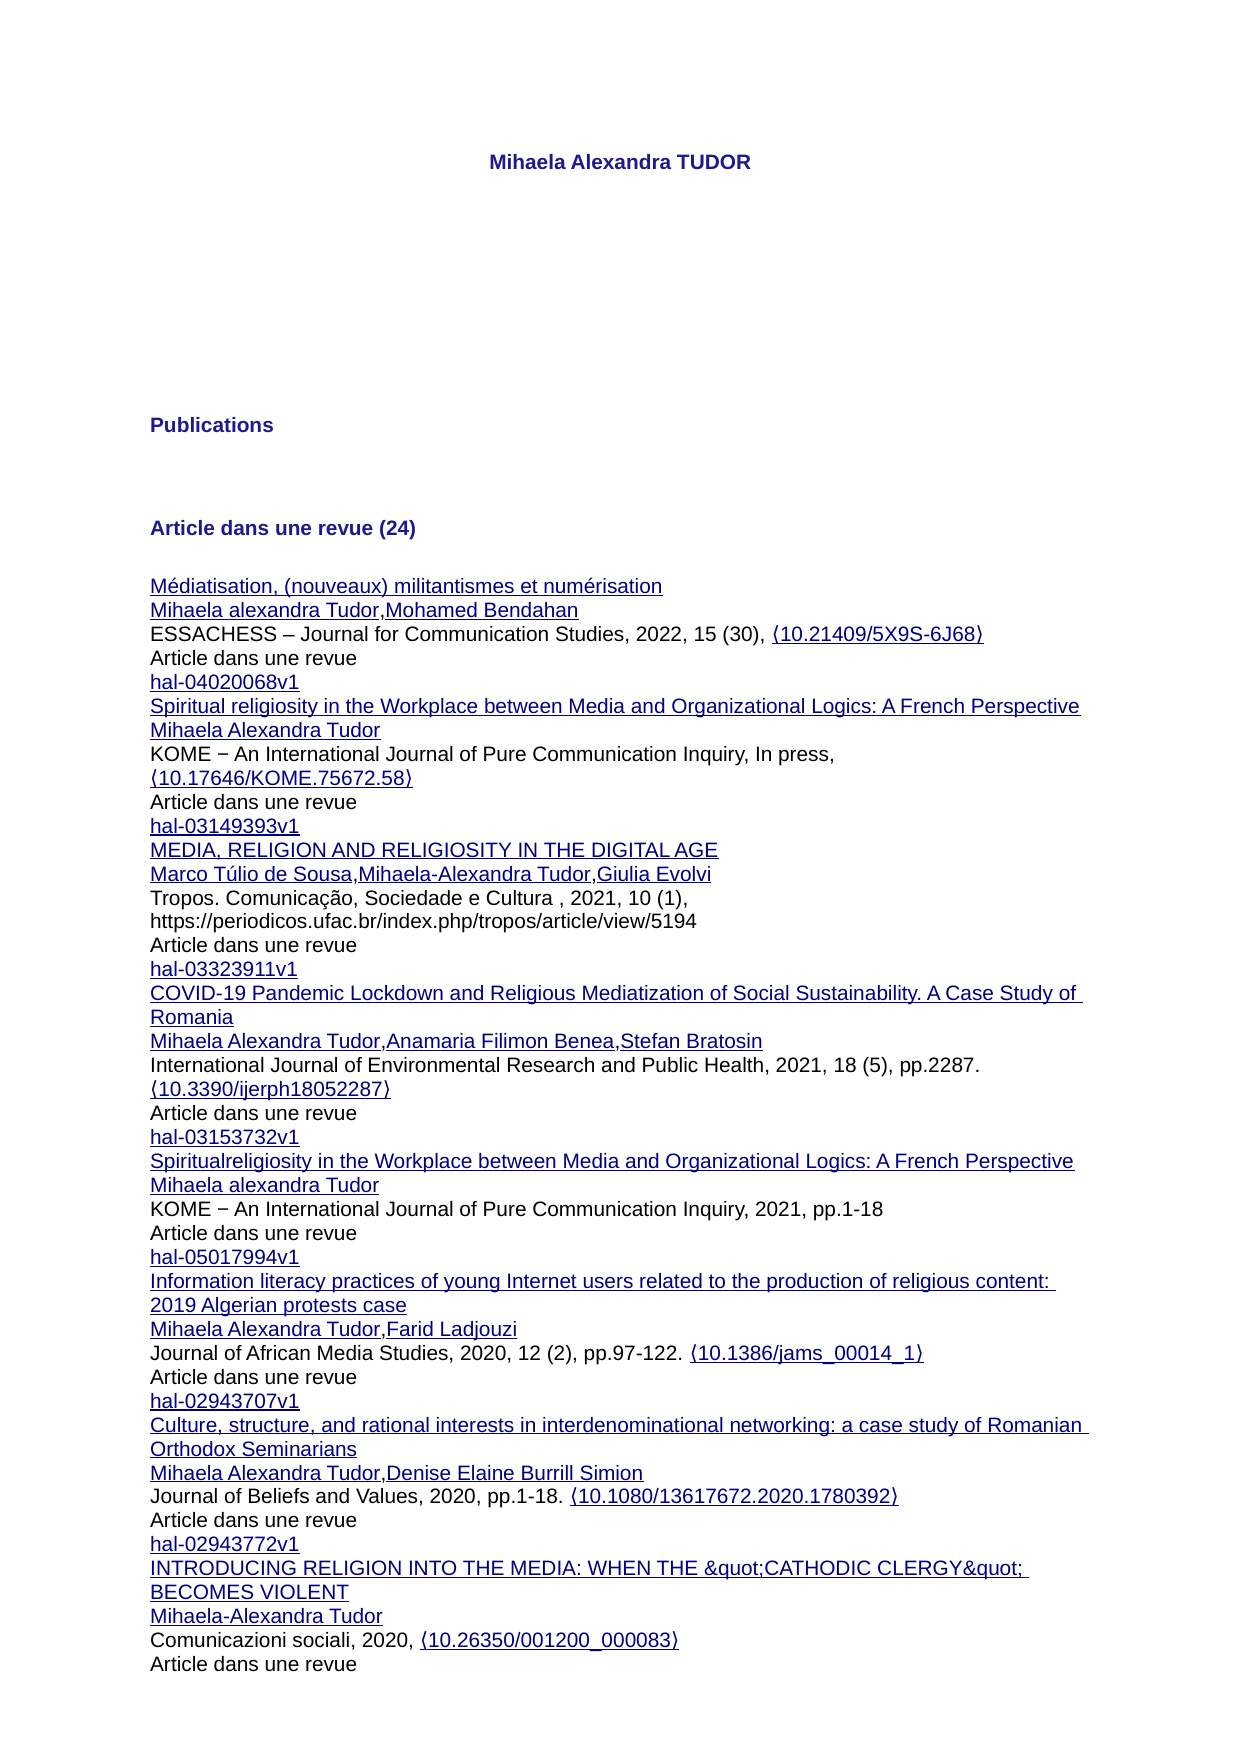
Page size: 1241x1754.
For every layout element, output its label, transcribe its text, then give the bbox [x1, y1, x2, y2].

table_cell COVID-19 Pandemic Lockdown and Religious Mediatization of Social Sustainability. A Case Study of Romania Mihaela Alexandra Tudor,Anamaria Filimon Benea,Stefan Bratosin International Journal of Environmental Research and Public Health, 2021, 18 (5), pp.2287. ⟨10.3390/ijerph18052287⟩ Article dans une revue hal-03153732v1 [150, 981, 1090, 1149]
table_cell Spiritual religiosity in the Workplace between Media and Organizational Logics: A French Perspective Mihaela Alexandra Tudor KOME − An International Journal of Pure Communication Inquiry, In press, ⟨10.17646/KOME.75672.58⟩ Article dans une revue hal-03149393v1 [150, 694, 1090, 837]
subtitle Mihaela Alexandra TUDOR [150, 150, 1090, 174]
table_cell Culture, structure, and rational interests in interdenominational networking: a case study of Romanian Orthodox Seminarians Mihaela Alexandra Tudor,Denise Elaine Burrill Simion Journal of Beliefs and Values, 2020, pp.1-18. ⟨10.1080/13617672.2020.1780392⟩ Article dans une revue hal-02943772v1 [150, 1413, 1090, 1556]
table_cell INTRODUCING RELIGION INTO THE MEDIA: WHEN THE &quot;CATHODIC CLERGY&quot; BECOMES VIOLENT Mihaela-Alexandra Tudor Comunicazioni sociali, 2020, ⟨10.26350/001200_000083⟩ Article dans une revue [150, 1556, 1090, 1676]
table_cell Spiritualreligiosity in the Workplace between Media and Organizational Logics: A French Perspective Mihaela alexandra Tudor KOME − An International Journal of Pure Communication Inquiry, 2021, pp.1-18 Article dans une revue hal-05017994v1 [150, 1149, 1090, 1269]
table_cell MEDIA, RELIGION AND RELIGIOSITY IN THE DIGITAL AGE Marco Túlio de Sousa,Mihaela-Alexandra Tudor,Giulia Evolvi Tropos. Comunicação, Sociedade e Cultura , 2021, 10 (1), https://periodicos.ufac.br/index.php/tropos/article/view/5194 Article dans une revue hal-03323911v1 [150, 838, 1090, 981]
subtitle Article dans une revue (24) [150, 516, 1090, 539]
subtitle Publications [150, 412, 1090, 436]
table_header Médiatisation, (nouveaux) militantismes et numérisation Mihaela alexandra Tudor,Mohamed Bendahan ESSACHESS – Journal for Communication Studies, 2022, 15 (30), ⟨10.21409/5X9S-6J68⟩ Article dans une revue hal-04020068v1 [150, 574, 1090, 694]
table_cell Information literacy practices of young Internet users related to the production of religious content: 2019 Algerian protests case Mihaela Alexandra Tudor,Farid Ladjouzi Journal of African Media Studies, 2020, 12 (2), pp.97-122. ⟨10.1386/jams_00014_1⟩ Article dans une revue hal-02943707v1 [150, 1269, 1090, 1412]
